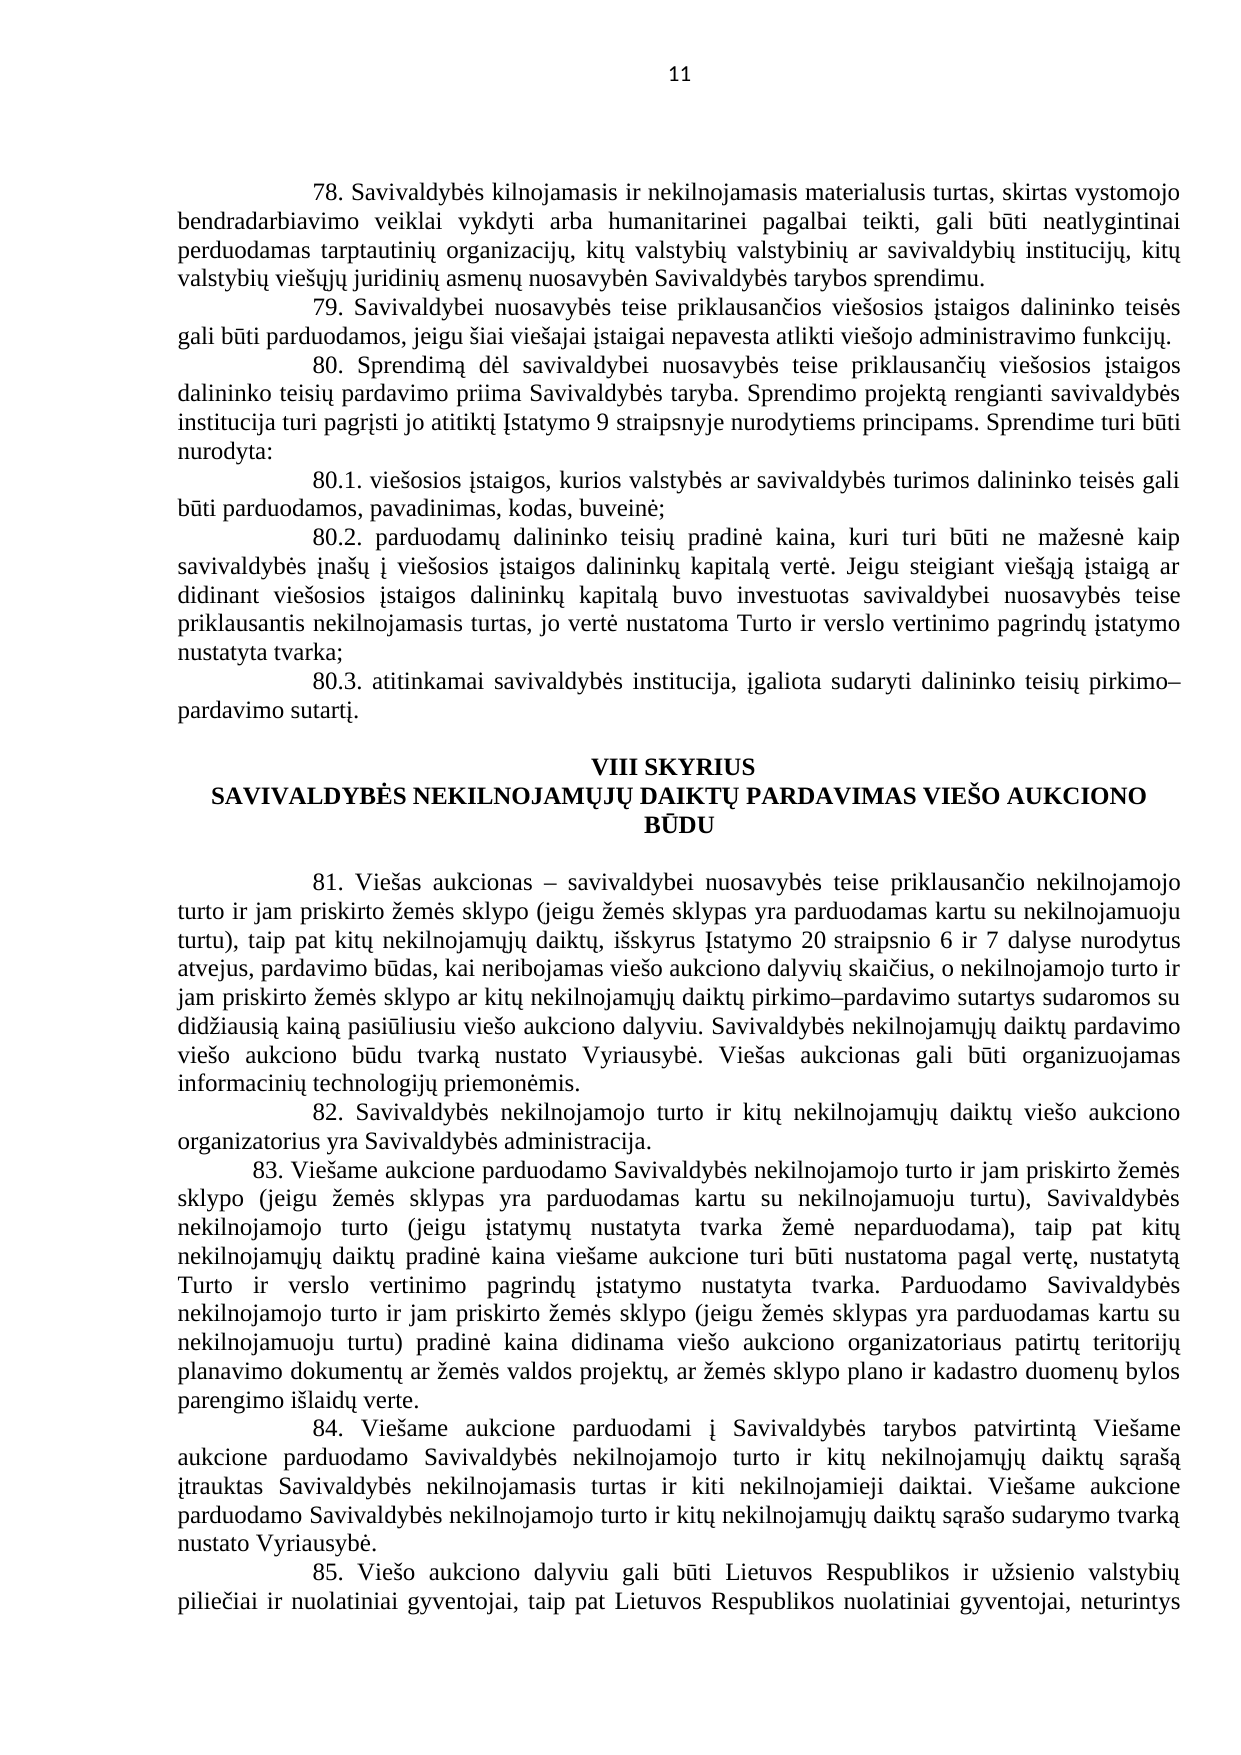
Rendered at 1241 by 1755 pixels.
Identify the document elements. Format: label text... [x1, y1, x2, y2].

text 80. Sprendimą dėl savivaldybei nuosavybės teise priklausančių viešosios įstaigos dalininko teisių pardavimo priima Savivaldybės taryba. Sprendimo projektą rengianti savivaldybės institucija turi pagrįsti jo atitiktį Įstatymo 9 straipsnyje nurodytiems principams. Sprendime turi būti nurodyta: [177, 350, 1181, 465]
text 83. Viešame aukcione parduodamo Savivaldybės nekilnojamojo turto ir jam priskirto žemės sklypo (jeigu žemės sklypas yra parduodamas kartu su nekilnojamuoju turtu), Savivaldybės nekilnojamojo turto (jeigu įstatymų nustatyta tvarka žemė neparduodama), taip pat kitų nekilnojamųjų daiktų pradinė kaina viešame aukcione turi būti nustatoma pagal vertę, nustatytą Turto ir verslo vertinimo pagrindų įstatymo nustatyta tvarka. Parduodamo Savivaldybės nekilnojamojo turto ir jam priskirto žemės sklypo (jeigu žemės sklypas yra parduodamas kartu su nekilnojamuoju turtu) pradinė kaina didinama viešo aukciono organizatoriaus patirtų teritorijų planavimo dokumentų ar žemės valdos projektų, ar žemės sklypo plano ir kadastro duomenų bylos parengimo išlaidų verte. [177, 1155, 1181, 1413]
text 85. Viešo aukciono dalyviu gali būti Lietuvos Respublikos ir užsienio valstybių piliečiai ir nuolatiniai gyventojai, taip pat Lietuvos Respublikos nuolatiniai gyventojai, neturintys [177, 1557, 1181, 1615]
text 80.2. parduodamų dalininko teisių pradinė kaina, kuri turi būti ne mažesnė kaip savivaldybės įnašų į viešosios įstaigos dalininkų kapitalą vertė. Jeigu steigiant viešąją įstaigą ar didinant viešosios įstaigos dalininkų kapitalą buvo investuotas savivaldybei nuosavybės teise priklausantis nekilnojamasis turtas, jo vertė nustatoma Turto ir verslo vertinimo pagrindų įstatymo nustatyta tvarka; [177, 522, 1181, 666]
text 79. Savivaldybei nuosavybės teise priklausančios viešosios įstaigos dalininko teisės gali būti parduodamos, jeigu šiai viešajai įstaigai nepavesta atlikti viešojo administravimo funkcijų. [177, 292, 1181, 350]
text 78. Savivaldybės kilnojamasis ir nekilnojamasis materialusis turtas, skirtas vystomojo bendradarbiavimo veiklai vykdyti arba humanitarinei pagalbai teikti, gali būti neatlygintinai perduodamas tarptautinių organizacijų, kitų valstybių valstybinių ar savivaldybių institucijų, kitų valstybių viešųjų juridinių asmenų nuosavybėn Savivaldybės tarybos sprendimu. [177, 177, 1181, 292]
text 80.3. atitinkamai savivaldybės institucija, įgaliota sudaryti dalininko teisių pirkimo–pardavimo sutartį. [177, 666, 1181, 723]
text 82. Savivaldybės nekilnojamojo turto ir kitų nekilnojamųjų daiktų viešo aukciono organizatorius yra Savivaldybės administracija. [177, 1097, 1181, 1155]
text VIII SKYRIUS [177, 752, 1181, 781]
text 81. Viešas aukcionas – savivaldybei nuosavybės teise priklausančio nekilnojamojo turto ir jam priskirto žemės sklypo (jeigu žemės sklypas yra parduodamas kartu su nekilnojamuoju turtu), taip pat kitų nekilnojamųjų daiktų, išskyrus Įstatymo 20 straipsnio 6 ir 7 dalyse nurodytus atvejus, pardavimo būdas, kai neribojamas viešo aukciono dalyvių skaičius, o nekilnojamojo turto ir jam priskirto žemės sklypo ar kitų nekilnojamųjų daiktų pirkimo–pardavimo sutartys sudaromos su didžiausią kainą pasiūliusiu viešo aukciono dalyviu. Savivaldybės nekilnojamųjų daiktų pardavimo viešo aukciono būdu tvarką nustato Vyriausybė. Viešas aukcionas gali būti organizuojamas informacinių technologijų priemonėmis. [177, 867, 1181, 1097]
text SAVIVALDYBĖS NEKILNOJAMŲJŲ DAIKTŲ PARDAVIMAS VIEŠO AUKCIONO BŪDU [177, 781, 1181, 838]
text 80.1. viešosios įstaigos, kurios valstybės ar savivaldybės turimos dalininko teisės gali būti parduodamos, pavadinimas, kodas, buveinė; [177, 465, 1181, 522]
text 84. Viešame aukcione parduodami į Savivaldybės tarybos patvirtintą Viešame aukcione parduodamo Savivaldybės nekilnojamojo turto ir kitų nekilnojamųjų daiktų sąrašą įtrauktas Savivaldybės nekilnojamasis turtas ir kiti nekilnojamieji daiktai. Viešame aukcione parduodamo Savivaldybės nekilnojamojo turto ir kitų nekilnojamųjų daiktų sąrašo sudarymo tvarką nustato Vyriausybė. [177, 1413, 1181, 1557]
